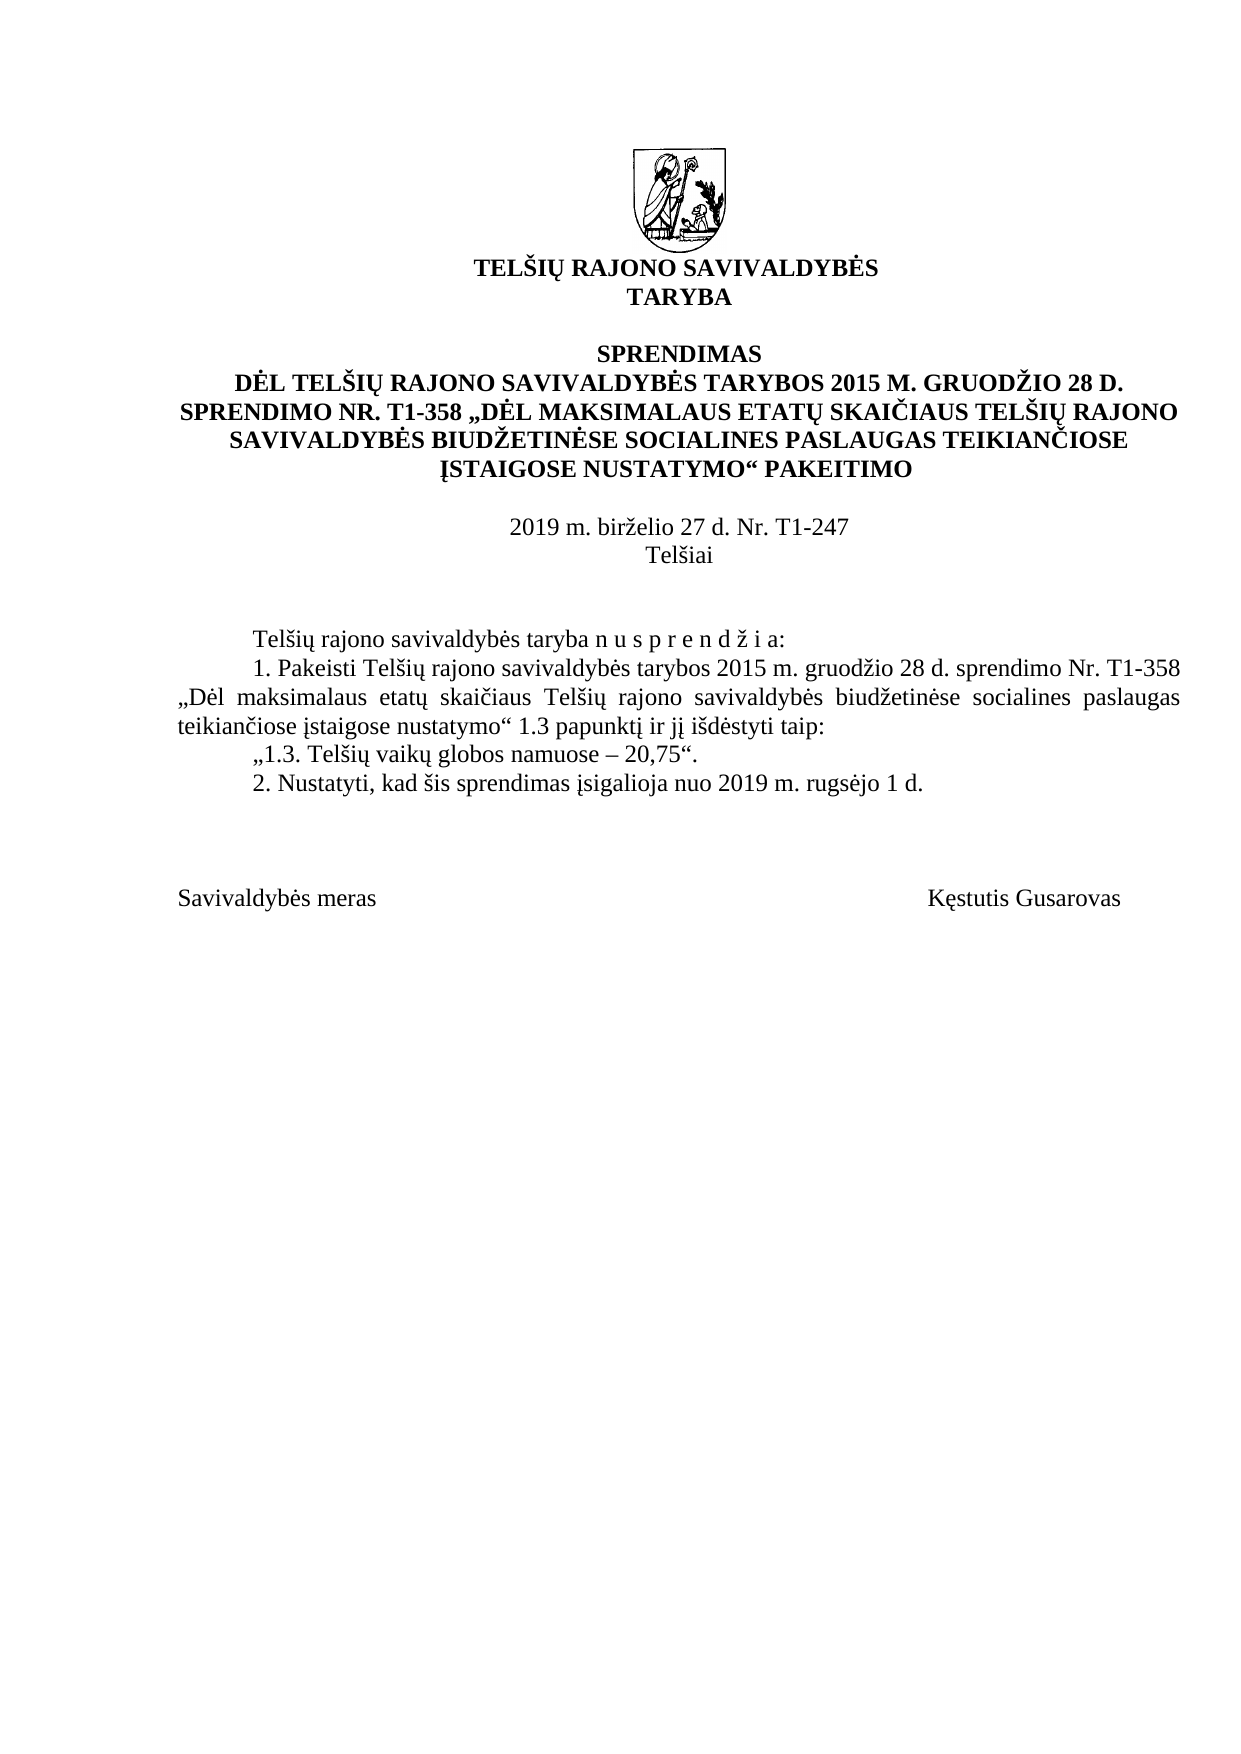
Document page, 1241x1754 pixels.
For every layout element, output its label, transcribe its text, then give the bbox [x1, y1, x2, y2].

text DĖL TELŠIŲ RAJONO SAVIVALDYBĖS TARYBOS 2015 m. gruodžio 28 d. sprendimo nr. t1-358 „dėl maksimalaus etatų skaičiaus telšių rajono savivalDybės biudžetinėse socialines paslaugas teikiančiose įstaigose nustatymo“ pakeitimo [177, 368, 1181, 483]
text TARYBA [177, 282, 1181, 311]
text „1.3. Telšių vaikų globos namuose – 20,75“. [177, 739, 1181, 768]
text SPRENDIMAS [177, 339, 1181, 368]
text 2. Nustatyti, kad šis sprendimas įsigalioja nuo 2019 m. rugsėjo 1 d. [177, 768, 1181, 797]
text 1. Pakeisti Telšių rajono savivaldybės tarybos 2015 m. gruodžio 28 d. sprendimo Nr. T1-358 „Dėl maksimalaus etatų skaičiaus Telšių rajono savivaldybės biudžetinėse socialines paslaugas teikiančiose įstaigose nustatymo“ 1.3 papunktį ir jį išdėstyti taip: [177, 653, 1181, 739]
text Savivaldybės meras Kęstutis Gusarovas [177, 883, 1181, 912]
text 2019 m. birželio 27 d. Nr. T1-247 [177, 512, 1181, 541]
text Telšių rajono savivaldybės taryba n u s p r e n d ž i a: [177, 624, 1181, 653]
text Telšiai [177, 541, 1181, 569]
text TELŠIŲ RAJONO SAVIVALDYBĖS [177, 253, 1181, 282]
